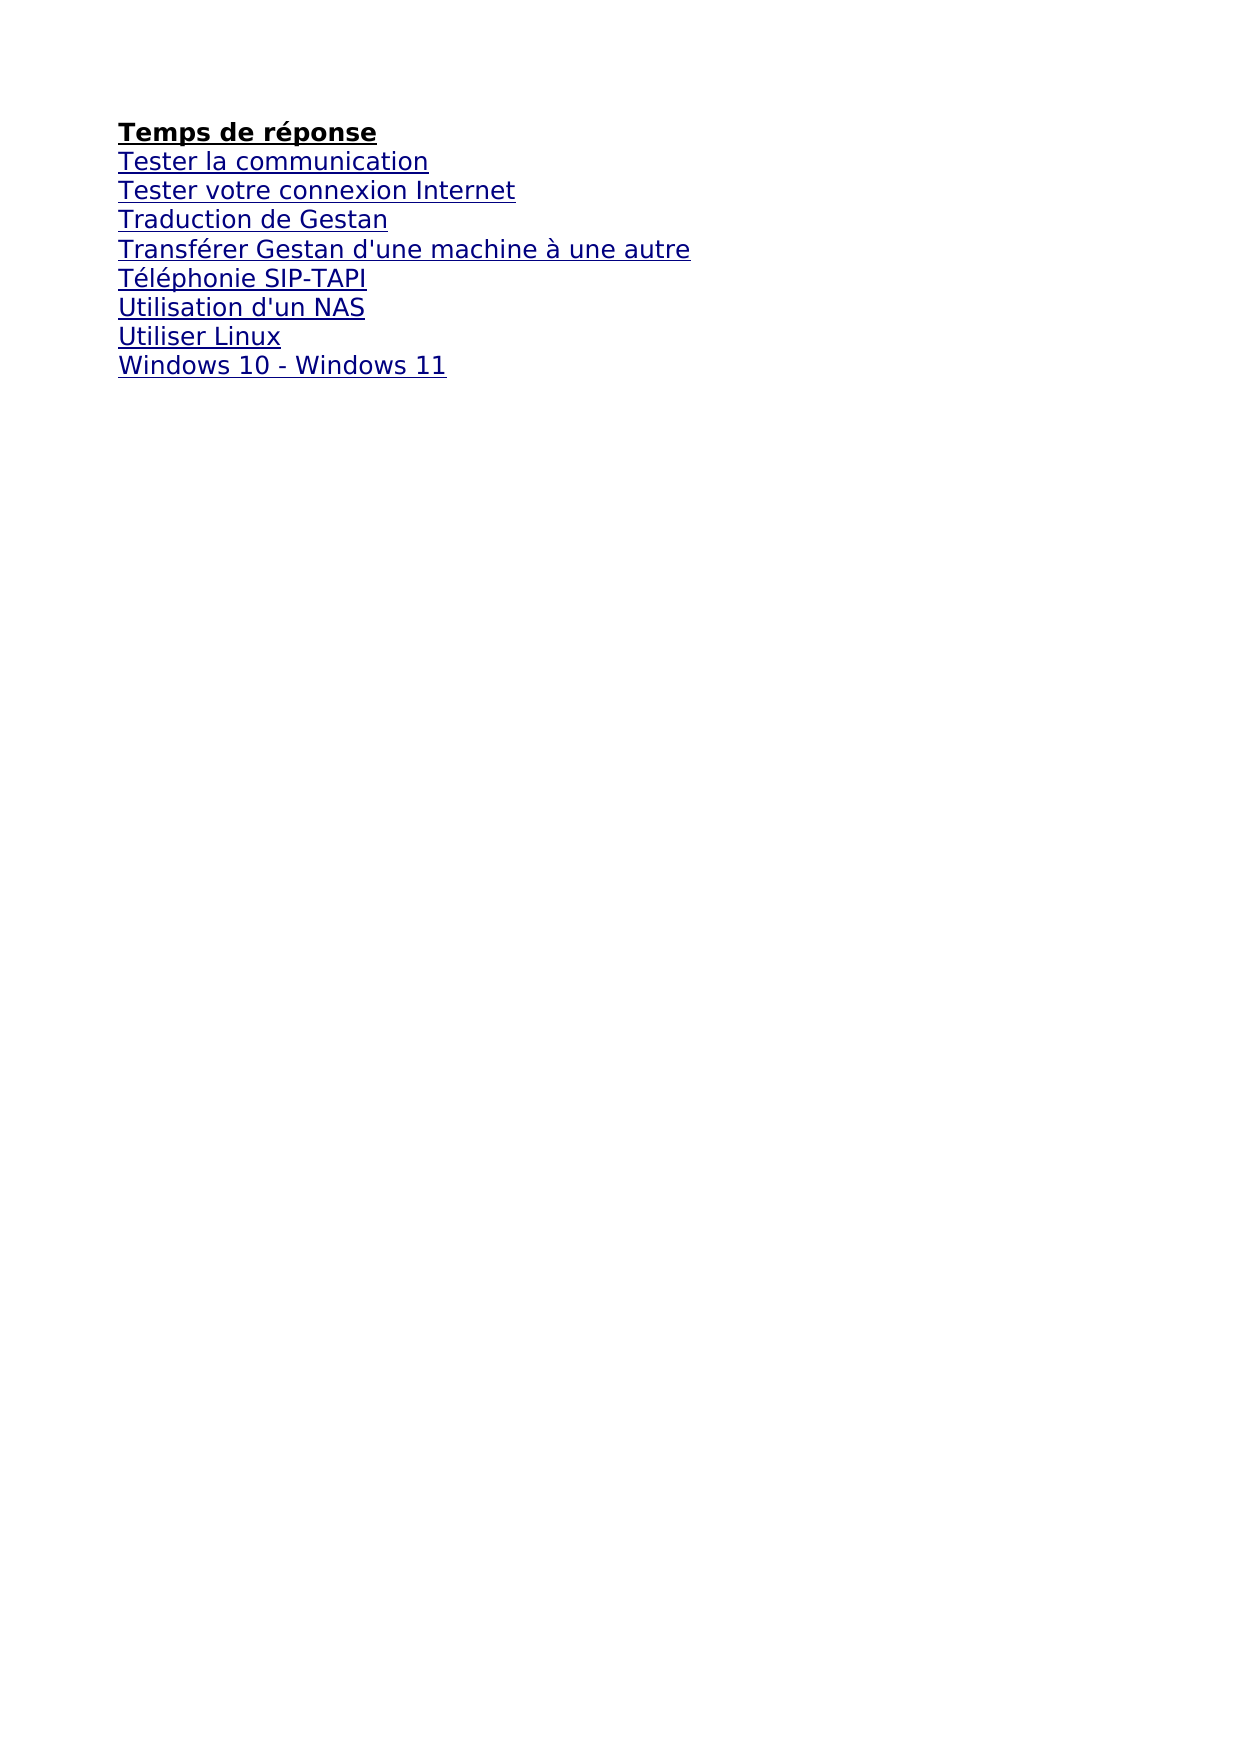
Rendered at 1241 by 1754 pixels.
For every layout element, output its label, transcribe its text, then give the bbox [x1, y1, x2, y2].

text Temps de réponse Tester la communication Tester votre connexion Internet Traduction de Gestan Transférer Gestan d'une machine à une autre Téléphonie SIP-TAPI Utilisation d'un NAS Utiliser Linux Windows 10 - Windows 11 [118, 118, 1122, 410]
